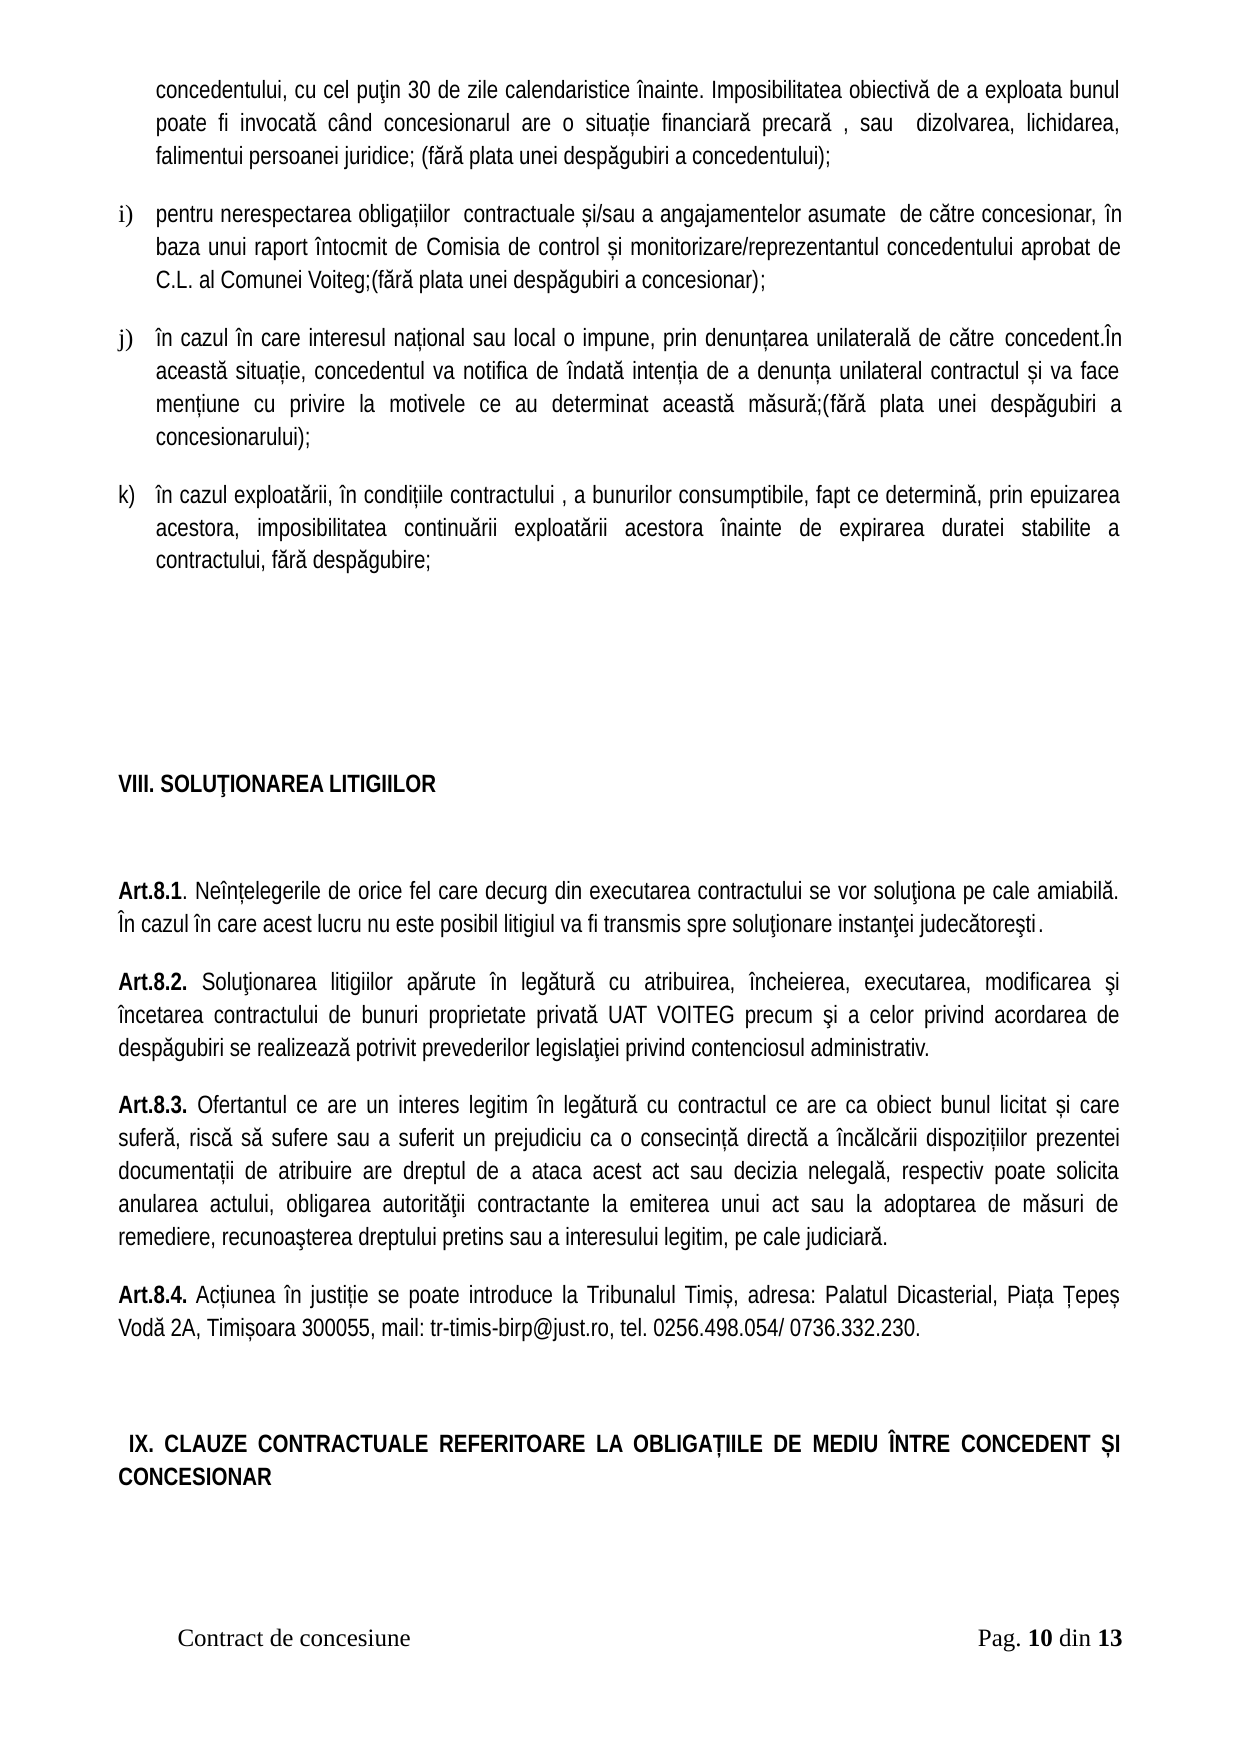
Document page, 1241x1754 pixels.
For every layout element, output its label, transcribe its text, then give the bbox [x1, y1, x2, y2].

text IX. CLAUZE CONTRACTUALE REFERITOARE LA OBLIGAȚIILE DE MEDIU ÎNTRE CONCEDENT ȘI CONCESIONAR [118, 1429, 1122, 1490]
text Art.8.4. Acțiunea în justiție se poate introduce la Tribunalul Timiș, adresa: Palatul Dicasterial, Piața Țepeș Vodă 2A, Timișoara 300055, mail: tr-timis-birp@just.ro, tel. 0256.498.054/ 0736.332.230. [118, 1280, 1122, 1342]
list pentru nerespectarea obligațiilor contractuale și/sau a angajamentelor asumate de către concesionar, în baza unui raport întocmit de Comisia de control și monitorizare/reprezentantul concedentului aprobat de C.L. al Comunei Voiteg;(fără plata unei despăgubiri a concesionar); [118, 199, 1122, 293]
text Art.8.3. Ofertantul ce are un interes legitim în legătură cu contractul ce are ca obiect bunul licitat și care suferă, riscă să sufere sau a suferit un prejudiciu ca o consecință directă a încălcării dispozițiilor prezentei documentații de atribuire are dreptul de a ataca acest act sau decizia nelegală, respectiv poate solicita anularea actului, obligarea autorităţii contractante la emiterea unui act sau la adoptarea de măsuri de remediere, recunoaşterea dreptului pretins sau a interesului legitim, pe cale judiciară. [118, 1090, 1122, 1251]
list în cazul exploatării, în condițiile contractului , a bunurilor consumptibile, fapt ce determină, prin epuizarea acestora, imposibilitatea continuării exploatării acestora înainte de expirarea duratei stabilite a contractului, fără despăgubire; [118, 479, 1122, 574]
text VIII. SOLUŢIONAREA LITIGIILOR [118, 768, 1122, 797]
text Art.8.1. Neînțelegerile de orice fel care decurg din executarea contractului se vor soluţiona pe cale amiabilă. În cazul în care acest lucru nu este posibil litigiul va fi transmis spre soluţionare instanţei judecătoreşti. [118, 876, 1122, 937]
list în cazul în care interesul național sau local o impune, prin denunțarea unilaterală de către concedent.În această situație, concedentul va notifica de îndată intenția de a denunța unilateral contractul și va face mențiune cu privire la motivele ce au determinat această măsură;(fără plata unei despăgubiri a concesionarului); [118, 323, 1122, 450]
list concedentului, cu cel puţin 30 de zile calendaristice înainte. Imposibilitatea obiectivă de a exploata bunul poate fi invocată când concesionarul are o situație financiară precară , sau dizolvarea, lichidarea, falimentui persoanei juridice; (fără plata unei despăgubiri a concedentului); [118, 75, 1122, 169]
text Art.8.2. Soluţionarea litigiilor apărute în legătură cu atribuirea, încheierea, executarea, modificarea şi încetarea contractului de bunuri proprietate privată UAT VOITEG precum şi a celor privind acordarea de despăgubiri se realizează potrivit prevederilor legislaţiei privind contenciosul administrativ. [118, 967, 1122, 1061]
